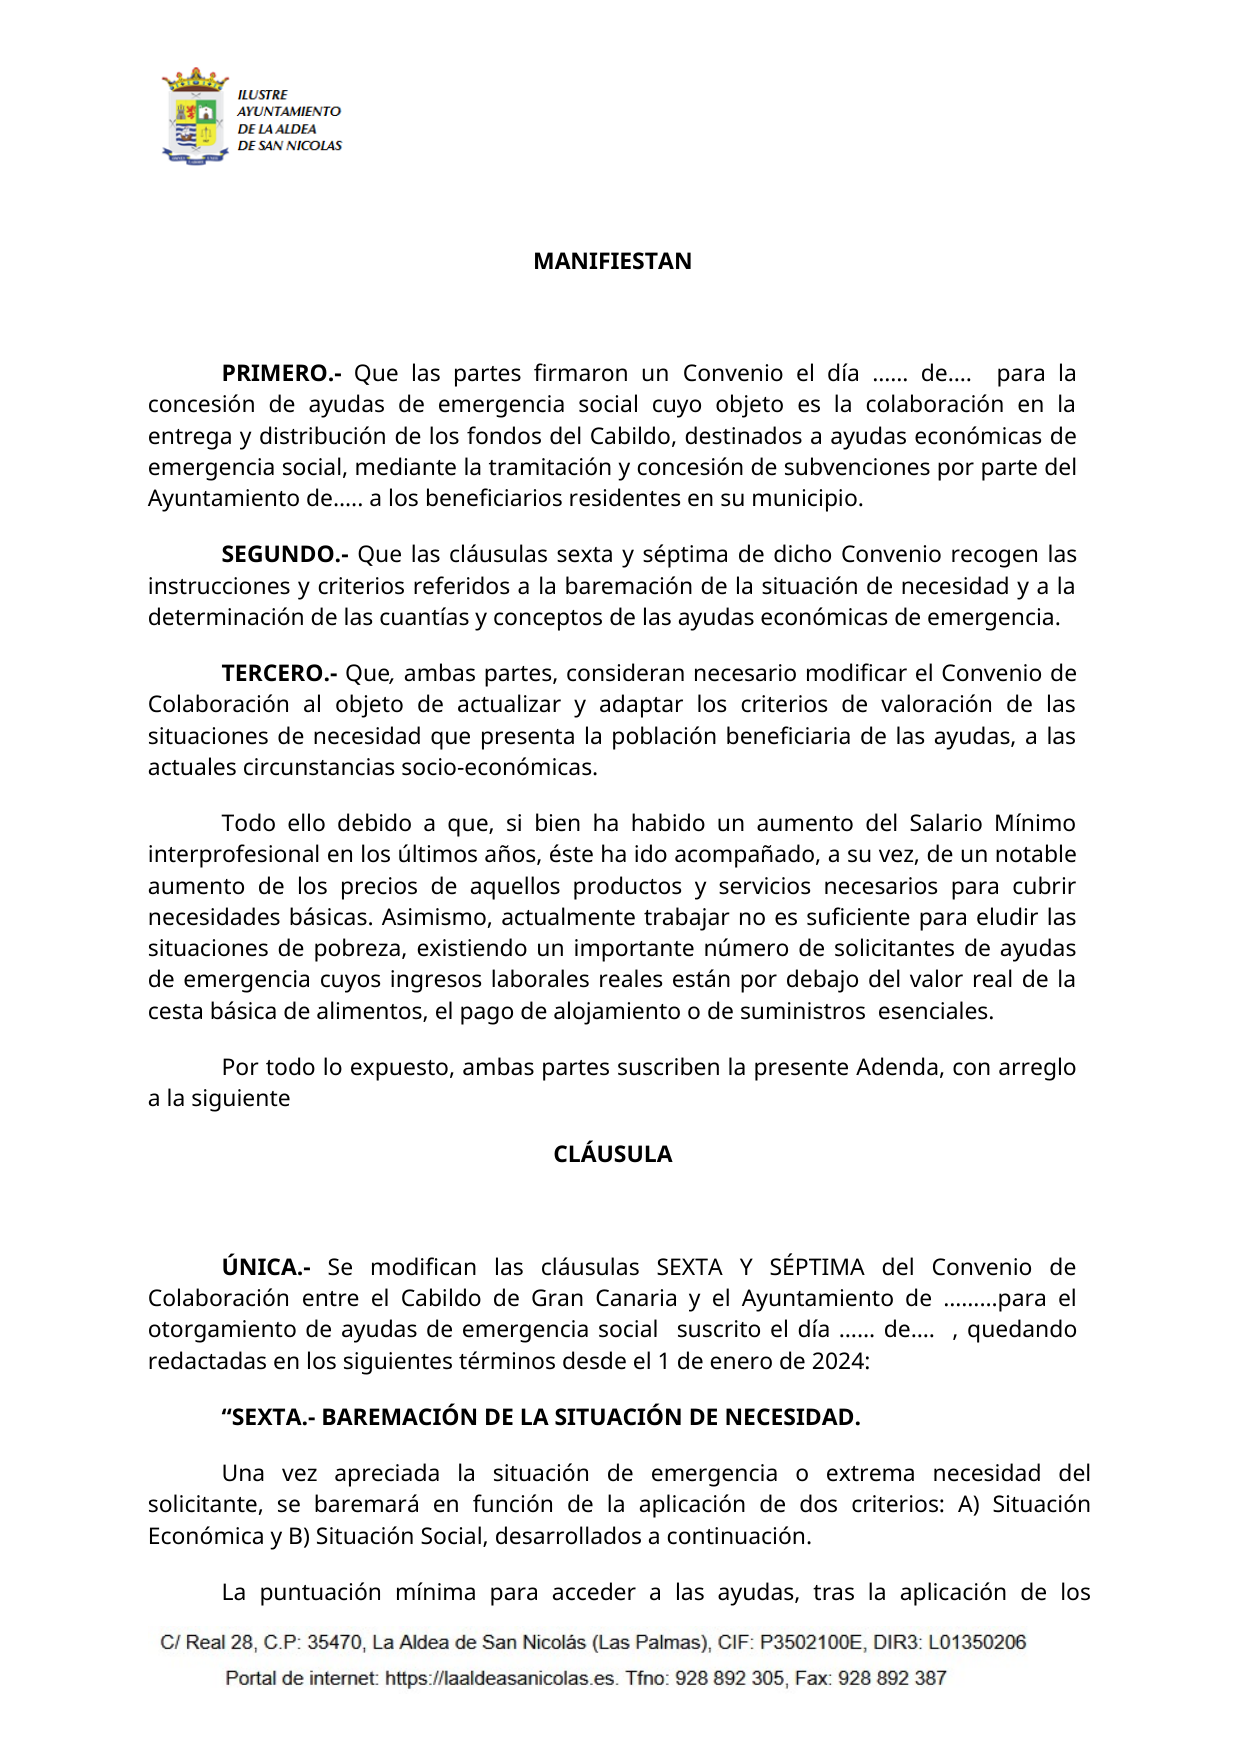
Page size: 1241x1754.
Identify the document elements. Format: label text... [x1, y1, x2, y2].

text CLÁUSULA [148, 1138, 1078, 1170]
text La puntuación mínima para acceder a las ayudas, tras la aplicación de los [148, 1576, 1093, 1607]
picture [148, 59, 358, 173]
picture [148, 1626, 1034, 1694]
text Una vez apreciada la situación de emergencia o extrema necesidad del solicitante, se baremará en función de la aplicación de dos criterios: A) Situación Económica y B) Situación Social, desarrollados a continuación. [148, 1457, 1093, 1551]
text MANIFIESTAN [148, 245, 1078, 276]
text TERCERO.- Que, ambas partes, consideran necesario modificar el Convenio de Colaboración al objeto de actualizar y adaptar los criterios de valoración de las situaciones de necesidad que presenta la población beneficiaria de las ayudas, a las actuales circunstancias socio-económicas. [148, 657, 1078, 782]
text PRIMERO.- Que las partes firmaron un Convenio el día …… de…. para la concesión de ayudas de emergencia social cuyo objeto es la colaboración en la entrega y distribución de los fondos del Cabildo, destinados a ayudas económicas de emergencia social, mediante la tramitación y concesión de subvenciones por parte del Ayuntamiento de….. a los beneficiarios residentes en su municipio. [148, 357, 1078, 513]
text SEGUNDO.- Que las cláusulas sexta y séptima de dicho Convenio recogen las instrucciones y criterios referidos a la baremación de la situación de necesidad y a la determinación de las cuantías y conceptos de las ayudas económicas de emergencia. [148, 538, 1078, 632]
text Todo ello debido a que, si bien ha habido un aumento del Salario Mínimo interprofesional en los últimos años, éste ha ido acompañado, a su vez, de un notable aumento de los precios de aquellos productos y servicios necesarios para cubrir necesidades básicas. Asimismo, actualmente trabajar no es suficiente para eludir las situaciones de pobreza, existiendo un importante número de solicitantes de ayudas de emergencia cuyos ingresos laborales reales están por debajo del valor real de la cesta básica de alimentos, el pago de alojamiento o de suministros esenciales. [148, 807, 1078, 1026]
text “SEXTA.- BAREMACIÓN DE LA SITUACIÓN DE NECESIDAD. [148, 1401, 1093, 1432]
text Por todo lo expuesto, ambas partes suscriben la presente Adenda, con arreglo a la siguiente [148, 1051, 1078, 1113]
text ÚNICA.- Se modifican las cláusulas SEXTA Y SÉPTIMA del Convenio de Colaboración entre el Cabildo de Gran Canaria y el Ayuntamiento de ………para el otorgamiento de ayudas de emergencia social suscrito el día …… de…. , quedando redactadas en los siguientes términos desde el 1 de enero de 2024: [148, 1251, 1078, 1376]
